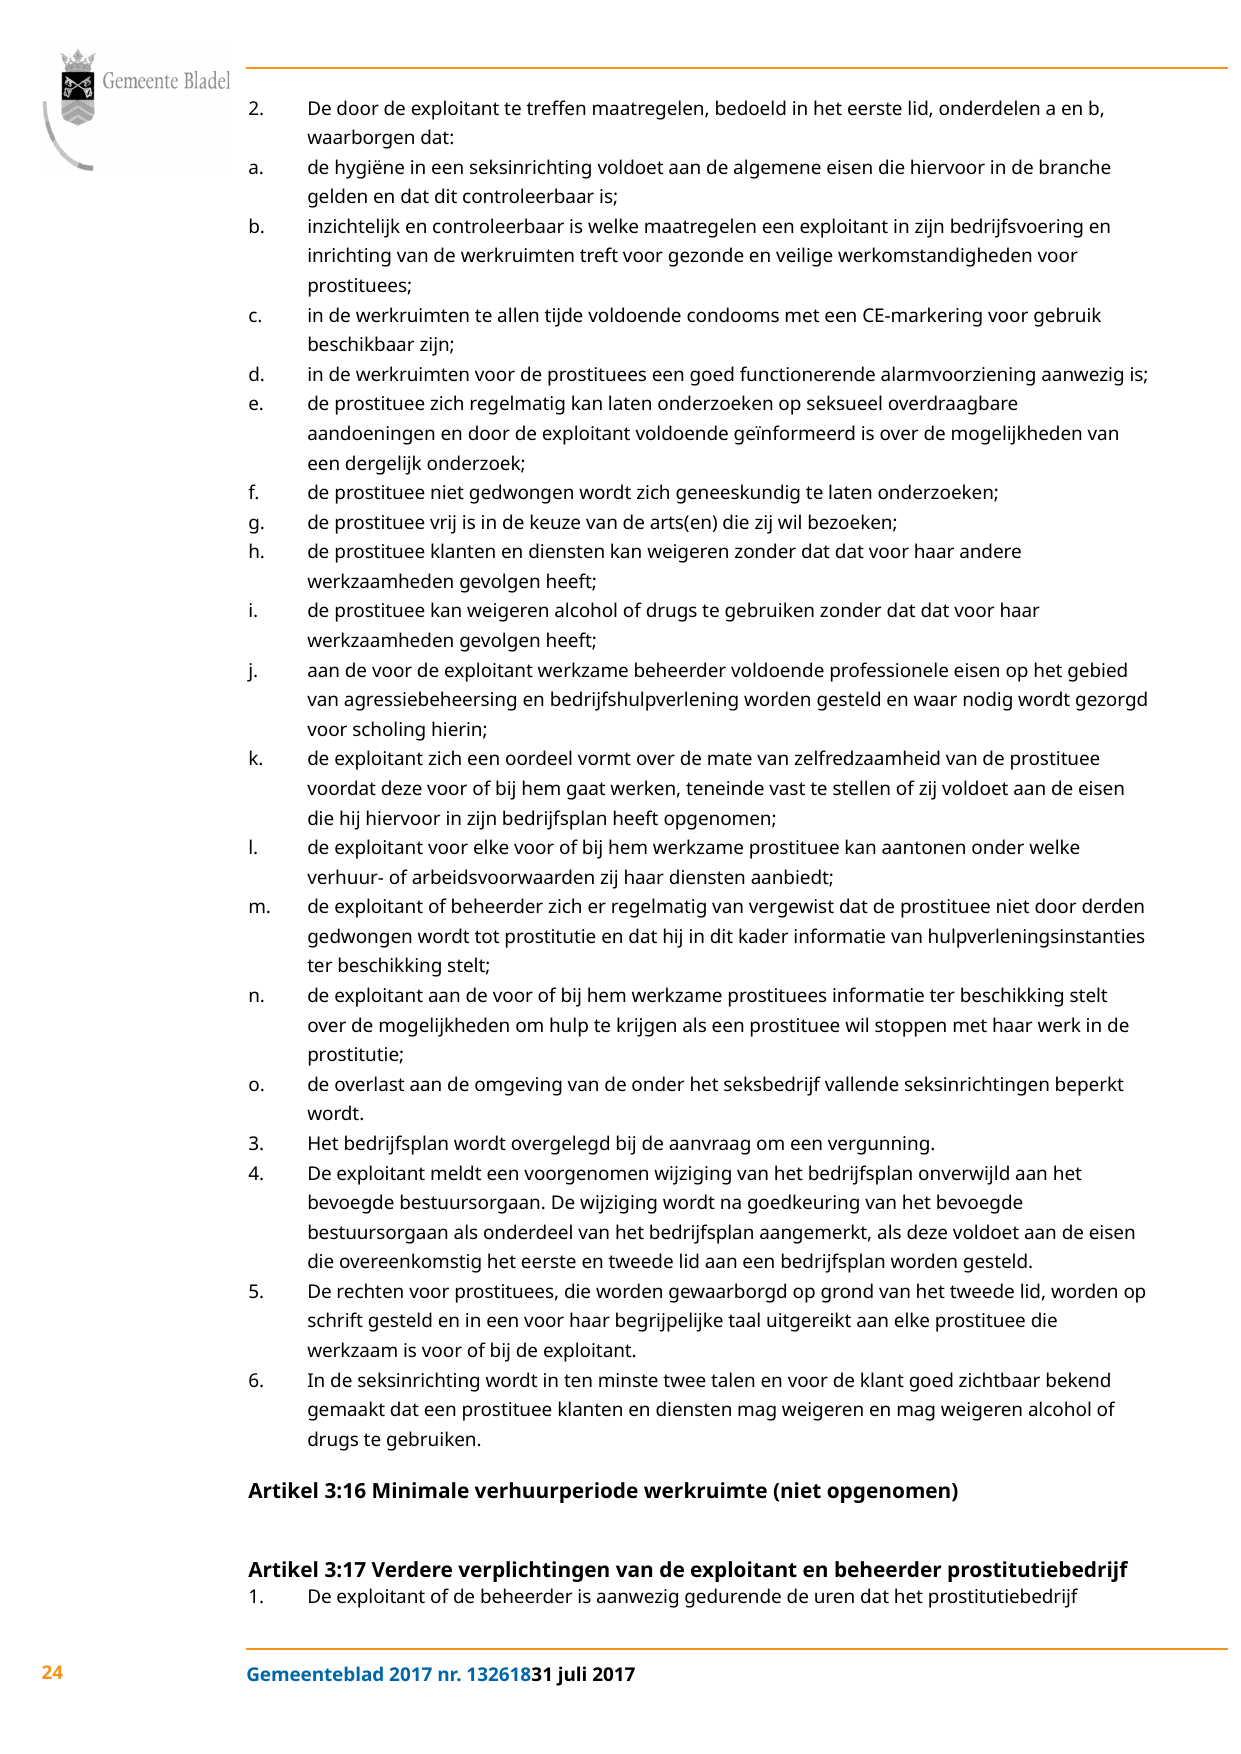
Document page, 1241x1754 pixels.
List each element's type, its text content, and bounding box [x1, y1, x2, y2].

list De exploitant meldt een voorgenomen wijziging van het bedrijfsplan onverwijld aan het bevoegde bestuursorgaan. De wijziging wordt na goedkeuring van het bevoegde bestuursorgaan als onderdeel van het bedrijfsplan aangemerkt, als deze voldoet aan de eisen die overeenkomstig het eerste en tweede lid aan een bedrijfsplan worden gesteld. [248, 1160, 1152, 1274]
list Het bedrijfsplan wordt overgelegd bij de aanvraag om een vergunning. [248, 1130, 1152, 1156]
list inzichtelijk en controleerbaar is welke maatregelen een exploitant in zijn bedrijfsvoering en inrichting van de werkruimten treft voor gezonde en veilige werkomstandigheden voor prostituees; [248, 213, 1152, 298]
list De door de exploitant te treffen maatregelen, bedoeld in het eerste lid, onderdelen a en b, waarborgen dat: [248, 95, 1152, 150]
list de prostituee zich regelmatig kan laten onderzoeken op seksueel overdraagbare aandoeningen en door de exploitant voldoende geïnformeerd is over de mogelijkheden van een dergelijk onderzoek; [248, 391, 1152, 476]
list de exploitant aan de voor of bij hem werkzame prostituees informatie ter beschikking stelt over de mogelijkheden om hulp te krijgen als een prostituee wil stoppen met haar werk in de prostitutie; [248, 982, 1152, 1067]
list de exploitant of beheerder zich er regelmatig van vergewist dat de prostituee niet door derden gedwongen wordt tot prostitutie en dat hij in dit kader informatie van hulpverleningsinstanties ter beschikking stelt; [248, 893, 1152, 978]
list de prostituee vrij is in de keuze van de arts(en) die zij wil bezoeken; [248, 509, 1152, 535]
list de hygiëne in een seksinrichting voldoet aan de algemene eisen die hiervoor in de branche gelden en dat dit controleerbaar is; [248, 154, 1152, 209]
picture [41, 47, 231, 172]
list De rechten voor prostituees, die worden gewaarborgd op grond van het tweede lid, worden op schrift gesteld en in een voor haar begrijpelijke taal uitgereikt aan elke prostituee die werkzaam is voor of bij de exploitant. [248, 1278, 1152, 1363]
text Artikel 3:17 Verdere verplichtingen van de exploitant en beheerder prostitutiebedrijf [248, 1555, 1152, 1584]
list in de werkruimten te allen tijde voldoende condooms met een CE-markering voor gebruik beschikbaar zijn; [248, 302, 1152, 357]
list de exploitant voor elke voor of bij hem werkzame prostituee kan aantonen onder welke verhuur- of arbeidsvoorwaarden zij haar diensten aanbiedt; [248, 834, 1152, 890]
list de overlast aan de omgeving van de onder het seksbedrijf vallende seksinrichtingen beperkt wordt. [248, 1071, 1152, 1126]
list in de werkruimten voor de prostituees een goed functionerende alarmvoorziening aanwezig is; [248, 361, 1152, 387]
list de prostituee kan weigeren alcohol of drugs te gebruiken zonder dat dat voor haar werkzaamheden gevolgen heeft; [248, 598, 1152, 653]
text Artikel 3:16 Minimale verhuurperiode werkruimte (niet opgenomen) [248, 1476, 1152, 1505]
list de prostituee niet gedwongen wordt zich geneeskundig te laten onderzoeken; [248, 479, 1152, 505]
list aan de voor de exploitant werkzame beheerder voldoende professionele eisen op het gebied van agressiebeheersing en bedrijfshulpverlening worden gesteld en waar nodig wordt gezorgd voor scholing hierin; [248, 657, 1152, 742]
list de prostituee klanten en diensten kan weigeren zonder dat dat voor haar andere werkzaamheden gevolgen heeft; [248, 538, 1152, 594]
list De exploitant of de beheerder is aanwezig gedurende de uren dat het prostitutiebedrijf [248, 1584, 1152, 1609]
list In de seksinrichting wordt in ten minste twee talen en voor de klant goed zichtbaar bekend gemaakt dat een prostituee klanten en diensten mag weigeren en mag weigeren alcohol of drugs te gebruiken. [248, 1367, 1152, 1452]
list de exploitant zich een oordeel vormt over de mate van zelfredzaamheid van de prostituee voordat deze voor of bij hem gaat werken, teneinde vast te stellen of zij voldoet aan de eisen die hij hiervoor in zijn bedrijfsplan heeft opgenomen; [248, 746, 1152, 831]
